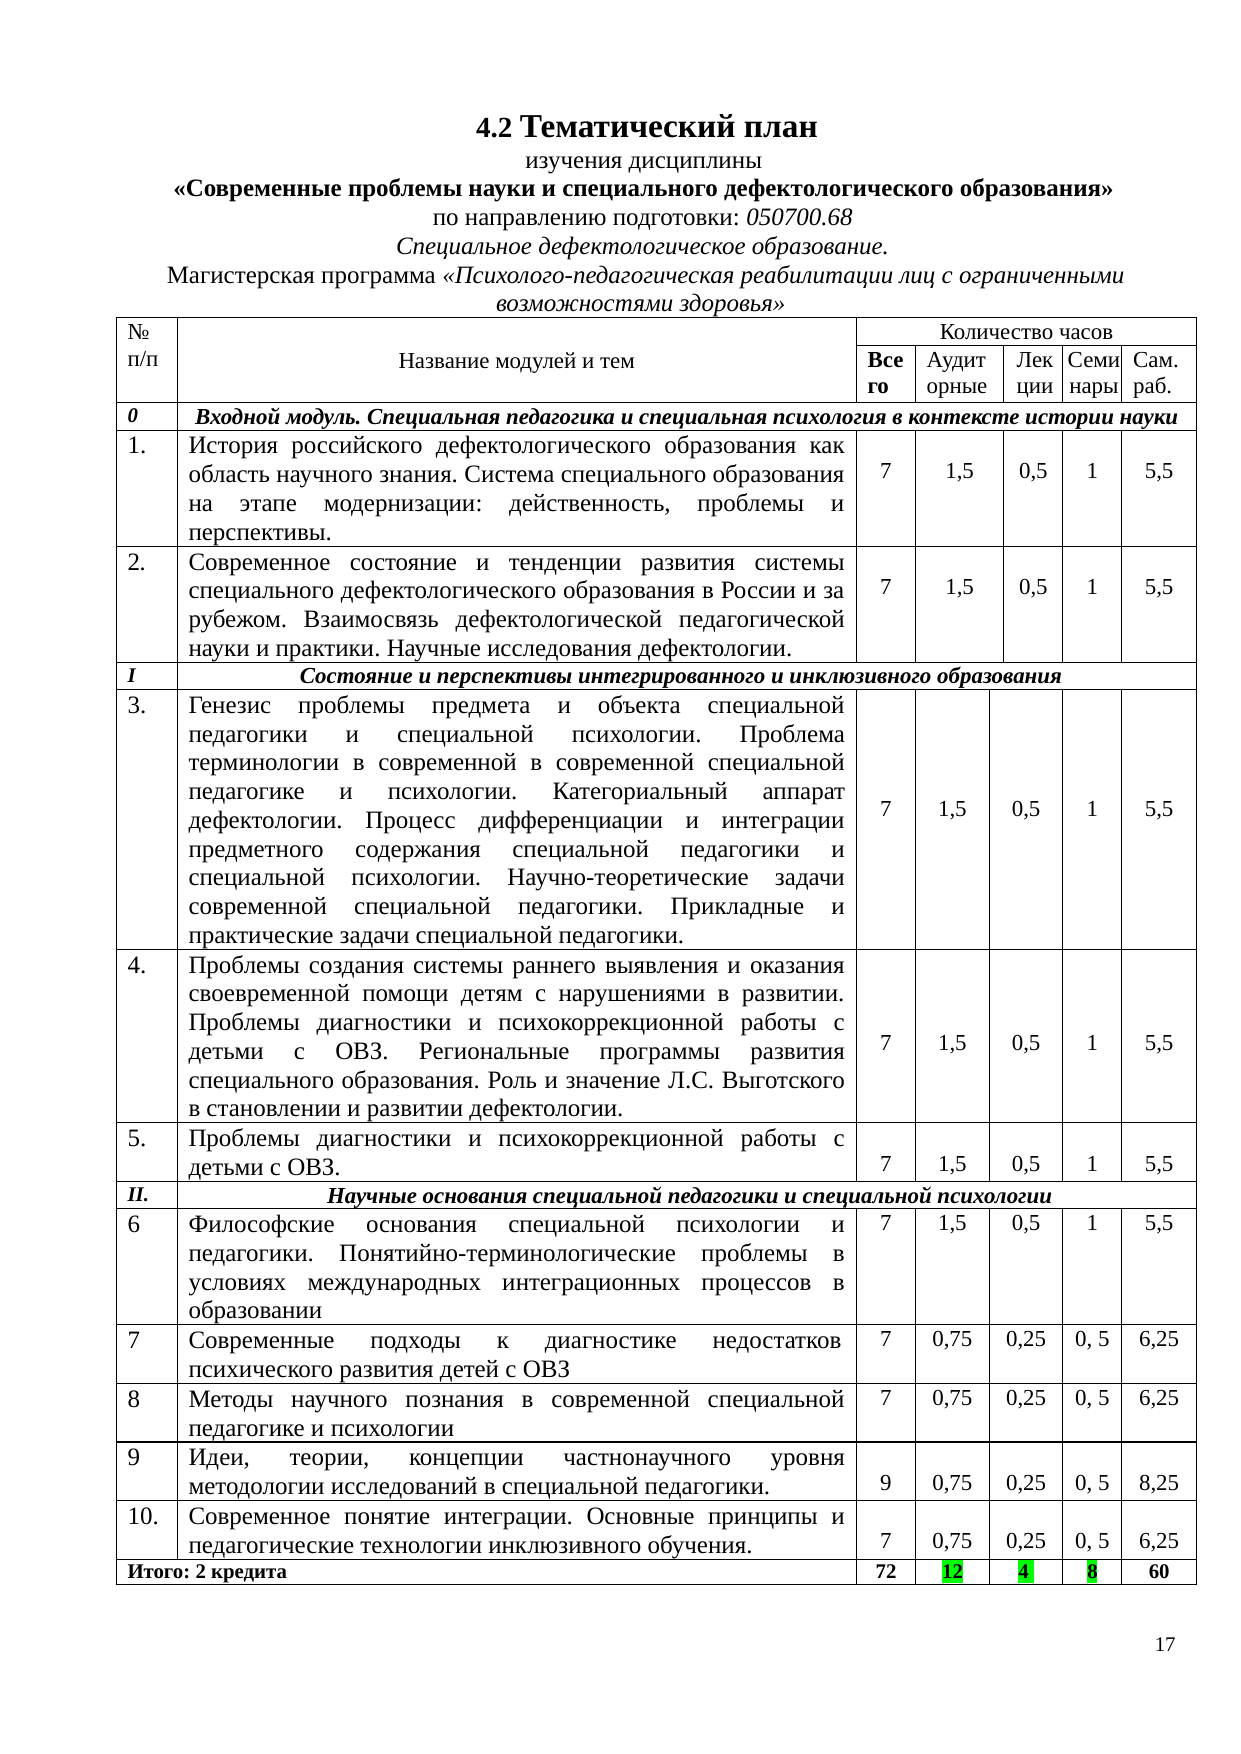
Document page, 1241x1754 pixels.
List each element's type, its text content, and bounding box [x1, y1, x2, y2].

table_cell 0,75 [916, 1443, 989, 1500]
table_cell 0,5 [1004, 547, 1062, 662]
table_cell 4. [117, 950, 177, 1122]
table_cell 2. [117, 547, 177, 662]
table_cell 0,5 [990, 950, 1062, 1122]
table_cell II. [117, 1182, 177, 1208]
table_cell 7 [857, 1209, 915, 1324]
table_cell Аудит орные [916, 346, 1003, 402]
table_cell Проблемы создания системы раннего выявления и оказания своевременной помощи детям с нарушениями в развитии. Проблемы диагностики и психокоррекционной работы с детьми с ОВЗ. Региональные программы развития специального образования. Роль и значение Л.С. Выготского в становлении и развитии дефектологии. [178, 950, 856, 1122]
table_cell Итого: 2 кредита [117, 1560, 856, 1583]
table_cell 7 [117, 1325, 177, 1383]
table_cell 0,5 [1004, 431, 1062, 546]
table_cell 0,75 [916, 1325, 989, 1383]
table_cell 1 [1063, 690, 1121, 949]
table_cell Семи нары [1063, 346, 1121, 402]
table_cell 10. [117, 1501, 177, 1558]
table_cell Лек ции [1004, 346, 1062, 402]
table_cell 72 [857, 1560, 915, 1583]
table_cell 1,5 [916, 1209, 989, 1324]
table_cell 0,5 [990, 1123, 1062, 1181]
table_cell 8,25 [1122, 1443, 1196, 1500]
table_cell 7 [857, 950, 915, 1122]
table_cell 12 [916, 1560, 989, 1583]
table_cell 1 [1063, 1123, 1121, 1181]
text Магистерская программа «Психолого-педагогическая реабилитации лиц с ограниченными возможностями здоровья» [118, 260, 1175, 317]
table_cell 5,5 [1122, 1209, 1196, 1324]
table_cell 5,5 [1122, 1123, 1196, 1181]
table_cell 7 [857, 1123, 915, 1181]
table_cell 3. [117, 690, 177, 949]
table_cell 1 [1063, 1209, 1121, 1324]
table_cell Проблемы диагностики и психокоррекционной работы с детьми с ОВЗ. [178, 1123, 856, 1181]
table_cell 1,5 [916, 950, 989, 1122]
table_cell 0, 5 [1063, 1443, 1121, 1500]
table_cell Всего [857, 346, 915, 402]
table_cell Входной модуль. Специальная педагогика и специальная психология в контексте истории науки [178, 403, 1196, 429]
table_cell 0,25 [990, 1325, 1062, 1383]
table_cell 8 [117, 1384, 177, 1441]
table_cell 7 [857, 1325, 915, 1383]
table_cell 0,25 [990, 1501, 1062, 1558]
table_cell 0,75 [916, 1384, 989, 1441]
table_cell 5,5 [1122, 950, 1196, 1122]
table_cell 5,5 [1122, 690, 1196, 949]
table_cell 0,75 [916, 1501, 989, 1558]
table_cell Современное понятие интеграции. Основные принципы и педагогические технологии инклюзивного обучения. [178, 1501, 856, 1558]
table_cell Методы научного познания в современной специальной педагогике и психологии [178, 1384, 856, 1441]
table_cell 7 [857, 547, 915, 662]
table_cell 1 [1063, 431, 1121, 546]
table_cell 1,5 [916, 1123, 989, 1181]
table_cell 0,25 [990, 1384, 1062, 1441]
table_cell 5,5 [1122, 431, 1196, 546]
table_cell Современные подходы к диагностике недостатков психического развития детей с ОВЗ [178, 1325, 856, 1383]
table_cell Современное состояние и тенденции развития системы специального дефектологического образования в России и за рубежом. Взаимосвязь дефектологической педагогической науки и практики. Научные исследования дефектологии. [178, 547, 856, 662]
table_cell 1,5 [916, 690, 989, 949]
table_cell Состояние и перспективы интегрированного и инклюзивного образования [178, 663, 1196, 689]
table_cell 0, 5 [1063, 1384, 1121, 1441]
text по направлению подготовки: 050700.68 [118, 202, 1175, 231]
table_header Количество часов [857, 318, 1196, 344]
table_header № п/п [117, 318, 177, 402]
table_cell Научные основания специальной педагогики и специальной психологии [178, 1182, 1196, 1208]
table_cell 6,25 [1122, 1384, 1196, 1441]
table_cell 1,5 [916, 431, 1003, 546]
table_cell 0, 5 [1063, 1325, 1121, 1383]
table_cell 0,25 [990, 1443, 1062, 1500]
table_cell I [117, 663, 177, 689]
table_cell 7 [857, 690, 915, 949]
table_cell 0, 5 [1063, 1501, 1121, 1558]
table_cell 0,5 [990, 1209, 1062, 1324]
table_cell 0,5 [990, 690, 1062, 949]
table_cell 9 [857, 1443, 915, 1500]
table_cell 1. [117, 431, 177, 546]
table_cell Философские основания специальной психологии и педагогики. Понятийно-терминологические проблемы в условиях международных интеграционных процессов в образовании [178, 1209, 856, 1324]
table_cell 1,5 [916, 547, 1003, 662]
table_cell История российского дефектологического образования как область научного знания. Система специального образования на этапе модернизации: действенность, проблемы и перспективы. [178, 431, 856, 546]
table_cell 60 [1122, 1560, 1196, 1583]
table_cell 7 [857, 1501, 915, 1558]
table_cell 7 [857, 1384, 915, 1441]
text «Современные проблемы науки и специального дефектологического образования» [118, 173, 1175, 202]
table_cell 5,5 [1122, 547, 1196, 662]
table_cell 6 [117, 1209, 177, 1324]
table_cell Сам.раб. [1122, 346, 1196, 402]
table_cell 5. [117, 1123, 177, 1181]
table_header Название модулей и тем [178, 318, 856, 402]
table_cell 1 [1063, 950, 1121, 1122]
text 4.2 Тематический план [118, 106, 1175, 145]
text изучения дисциплины [118, 145, 1175, 173]
table_cell 8 [1063, 1560, 1121, 1583]
table_cell 4 [990, 1560, 1062, 1583]
table_cell 6,25 [1122, 1325, 1196, 1383]
table_cell 1 [1063, 547, 1121, 662]
text Специальное дефектологическое образование. [118, 231, 1175, 260]
table_cell Генезис проблемы предмета и объекта специальной педагогики и специальной психологии. Проблема терминологии в современной в современной специальной педагогике и психологии. Категориальный аппарат дефектологии. Процесс дифференциации и интеграции предметного содержания специальной педагогики и специальной психологии. Научно-теоретические задачи современной специальной педагогики. Прикладные и практические задачи специальной педагогики. [178, 690, 856, 949]
table_cell 9 [117, 1443, 177, 1500]
table_cell 0 [117, 403, 177, 429]
table_cell 7 [857, 431, 915, 546]
table_cell 6,25 [1122, 1501, 1196, 1558]
table_cell Идеи, теории, концепции частнонаучного уровня методологии исследований в специальной педагогики. [178, 1443, 856, 1500]
